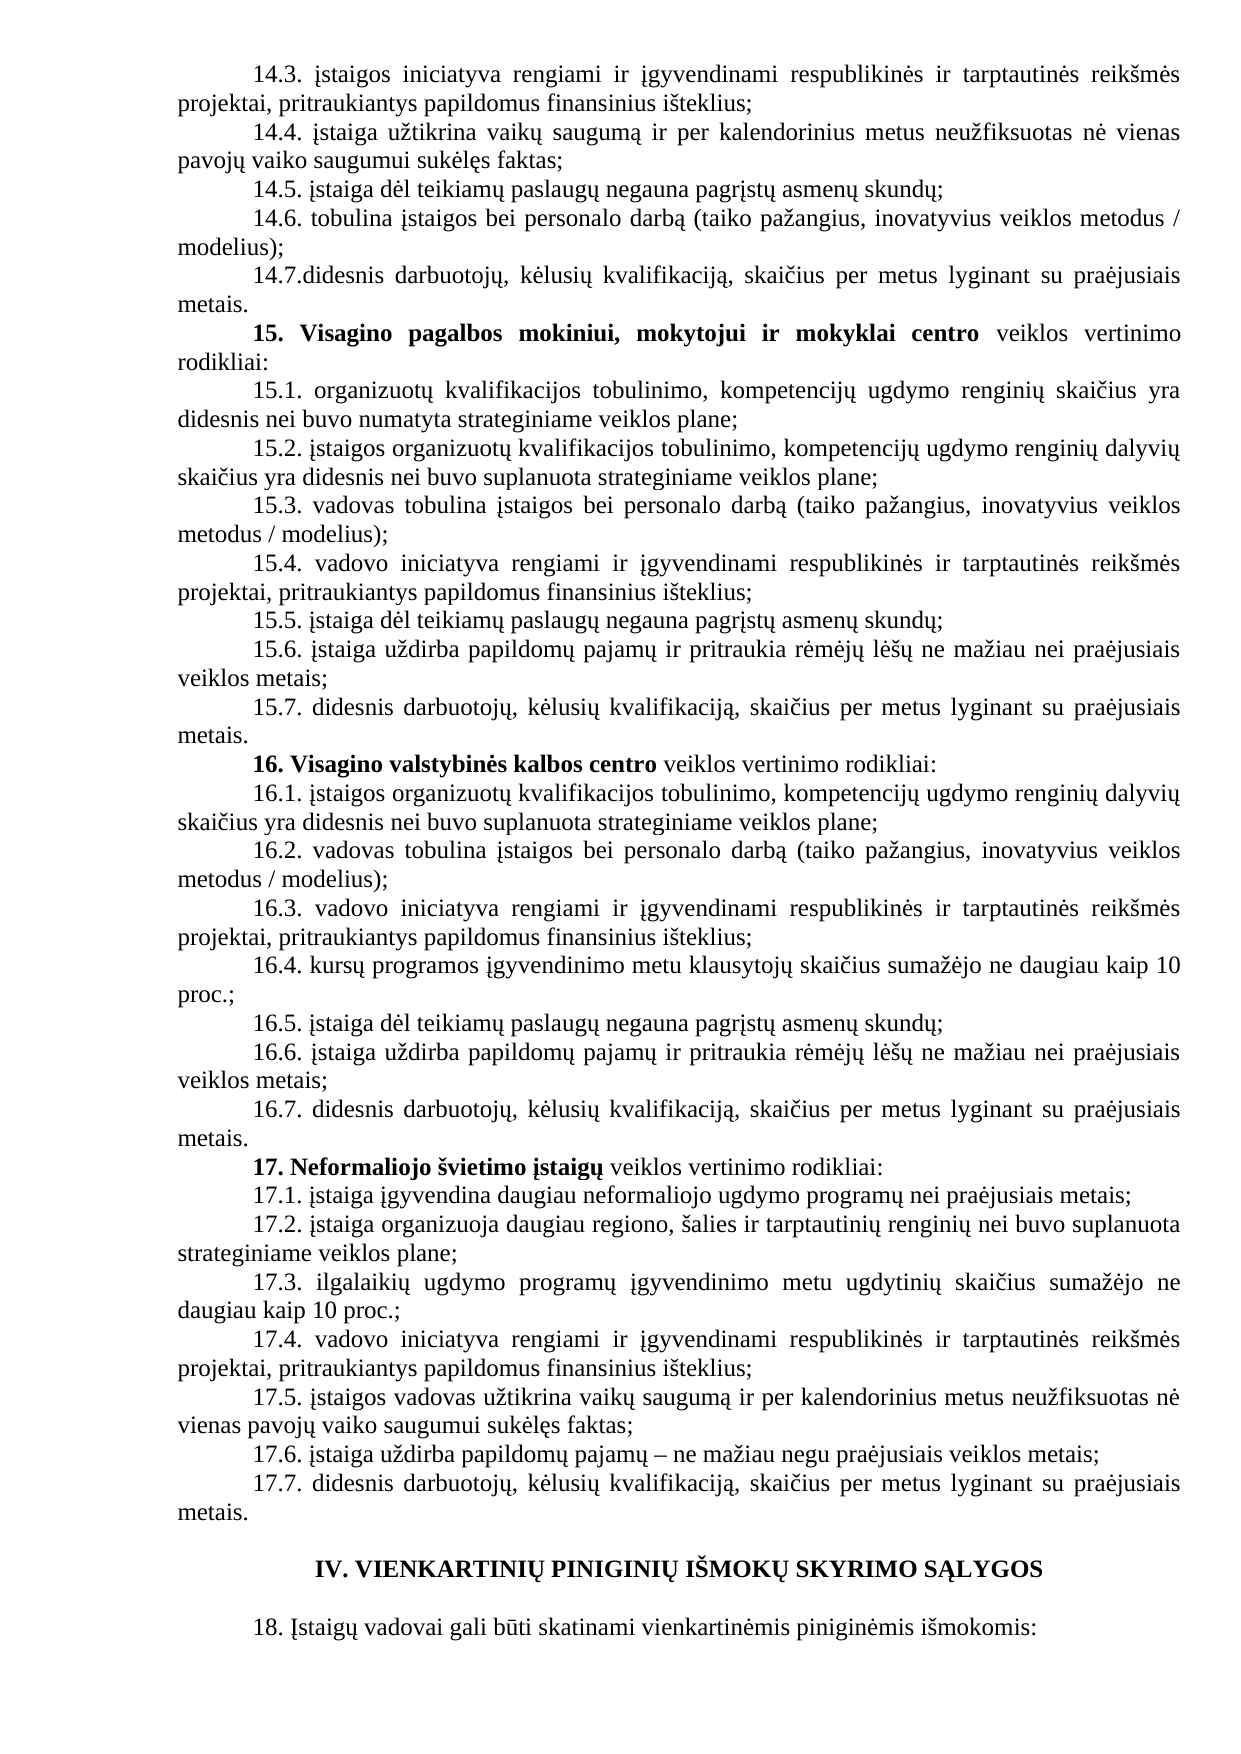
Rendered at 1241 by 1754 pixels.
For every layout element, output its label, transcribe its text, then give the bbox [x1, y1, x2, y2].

text 15.3. vadovas tobulina įstaigos bei personalo darbą (taiko pažangius, inovatyvius veiklos metodus / modelius); [177, 490, 1181, 548]
text 17.4. vadovo iniciatyva rengiami ir įgyvendinami respublikinės ir tarptautinės reikšmės projektai, pritraukiantys papildomus finansinius išteklius; [177, 1324, 1181, 1382]
text 15.5. įstaiga dėl teikiamų paslaugų negauna pagrįstų asmenų skundų; [177, 605, 1181, 634]
text 17.6. įstaiga uždirba papildomų pajamų – ne mažiau negu praėjusiais veiklos metais; [177, 1439, 1181, 1468]
text 17.5. įstaigos vadovas užtikrina vaikų saugumą ir per kalendorinius metus neužfiksuotas nė vienas pavojų vaiko saugumui sukėlęs faktas; [177, 1382, 1181, 1439]
text 15.1. organizuotų kvalifikacijos tobulinimo, kompetencijų ugdymo renginių skaičius yra didesnis nei buvo numatyta strateginiame veiklos plane; [177, 375, 1181, 433]
text 16.4. kursų programos įgyvendinimo metu klausytojų skaičius sumažėjo ne daugiau kaip 10 proc.; [177, 950, 1181, 1008]
text 15. Visagino pagalbos mokiniui, mokytojui ir mokyklai centro veiklos vertinimo rodikliai: [177, 318, 1181, 375]
text 16.7. didesnis darbuotojų, kėlusių kvalifikaciją, skaičius per metus lyginant su praėjusiais metais. [177, 1094, 1181, 1152]
text 17.3. ilgalaikių ugdymo programų įgyvendinimo metu ugdytinių skaičius sumažėjo ne daugiau kaip 10 proc.; [177, 1267, 1181, 1324]
text 16.1. įstaigos organizuotų kvalifikacijos tobulinimo, kompetencijų ugdymo renginių dalyvių skaičius yra didesnis nei buvo suplanuota strateginiame veiklos plane; [177, 778, 1181, 835]
text 16.5. įstaiga dėl teikiamų paslaugų negauna pagrįstų asmenų skundų; [177, 1008, 1181, 1037]
text 15.6. įstaiga uždirba papildomų pajamų ir pritraukia rėmėjų lėšų ne mažiau nei praėjusiais veiklos metais; [177, 634, 1181, 692]
text 17.2. įstaiga organizuoja daugiau regiono, šalies ir tarptautinių renginių nei buvo suplanuota strateginiame veiklos plane; [177, 1209, 1181, 1267]
text 16.6. įstaiga uždirba papildomų pajamų ir pritraukia rėmėjų lėšų ne mažiau nei praėjusiais veiklos metais; [177, 1037, 1181, 1094]
text 14.6. tobulina įstaigos bei personalo darbą (taiko pažangius, inovatyvius veiklos metodus / modelius); [177, 203, 1181, 260]
text 16.2. vadovas tobulina įstaigos bei personalo darbą (taiko pažangius, inovatyvius veiklos metodus / modelius); [177, 835, 1181, 893]
text 17. Neformaliojo švietimo įstaigų veiklos vertinimo rodikliai: [177, 1152, 1181, 1180]
text 18. Įstaigų vadovai gali būti skatinami vienkartinėmis piniginėmis išmokomis: [177, 1612, 1181, 1640]
text 15.2. įstaigos organizuotų kvalifikacijos tobulinimo, kompetencijų ugdymo renginių dalyvių skaičius yra didesnis nei buvo suplanuota strateginiame veiklos plane; [177, 433, 1181, 490]
text 16. Visagino valstybinės kalbos centro veiklos vertinimo rodikliai: [177, 749, 1181, 778]
text 17.7. didesnis darbuotojų, kėlusių kvalifikaciją, skaičius per metus lyginant su praėjusiais metais. [177, 1468, 1181, 1525]
text 14.4. įstaiga užtikrina vaikų saugumą ir per kalendorinius metus neužfiksuotas nė vienas pavojų vaiko saugumui sukėlęs faktas; [177, 117, 1181, 174]
text 14.5. įstaiga dėl teikiamų paslaugų negauna pagrįstų asmenų skundų; [177, 174, 1181, 203]
text 17.1. įstaiga įgyvendina daugiau neformaliojo ugdymo programų nei praėjusiais metais; [177, 1180, 1181, 1209]
text 14.7.didesnis darbuotojų, kėlusių kvalifikaciją, skaičius per metus lyginant su praėjusiais metais. [177, 260, 1181, 318]
text 15.7. didesnis darbuotojų, kėlusių kvalifikaciją, skaičius per metus lyginant su praėjusiais metais. [177, 692, 1181, 749]
text 14.3. įstaigos iniciatyva rengiami ir įgyvendinami respublikinės ir tarptautinės reikšmės projektai, pritraukiantys papildomus finansinius išteklius; [177, 59, 1181, 117]
text 16.3. vadovo iniciatyva rengiami ir įgyvendinami respublikinės ir tarptautinės reikšmės projektai, pritraukiantys papildomus finansinius išteklius; [177, 893, 1181, 950]
text 15.4. vadovo iniciatyva rengiami ir įgyvendinami respublikinės ir tarptautinės reikšmės projektai, pritraukiantys papildomus finansinius išteklius; [177, 548, 1181, 605]
text IV. VIENKARTINIŲ PINIGINIŲ IŠMOKŲ SKYRIMO SĄLYGOS [177, 1554, 1181, 1583]
